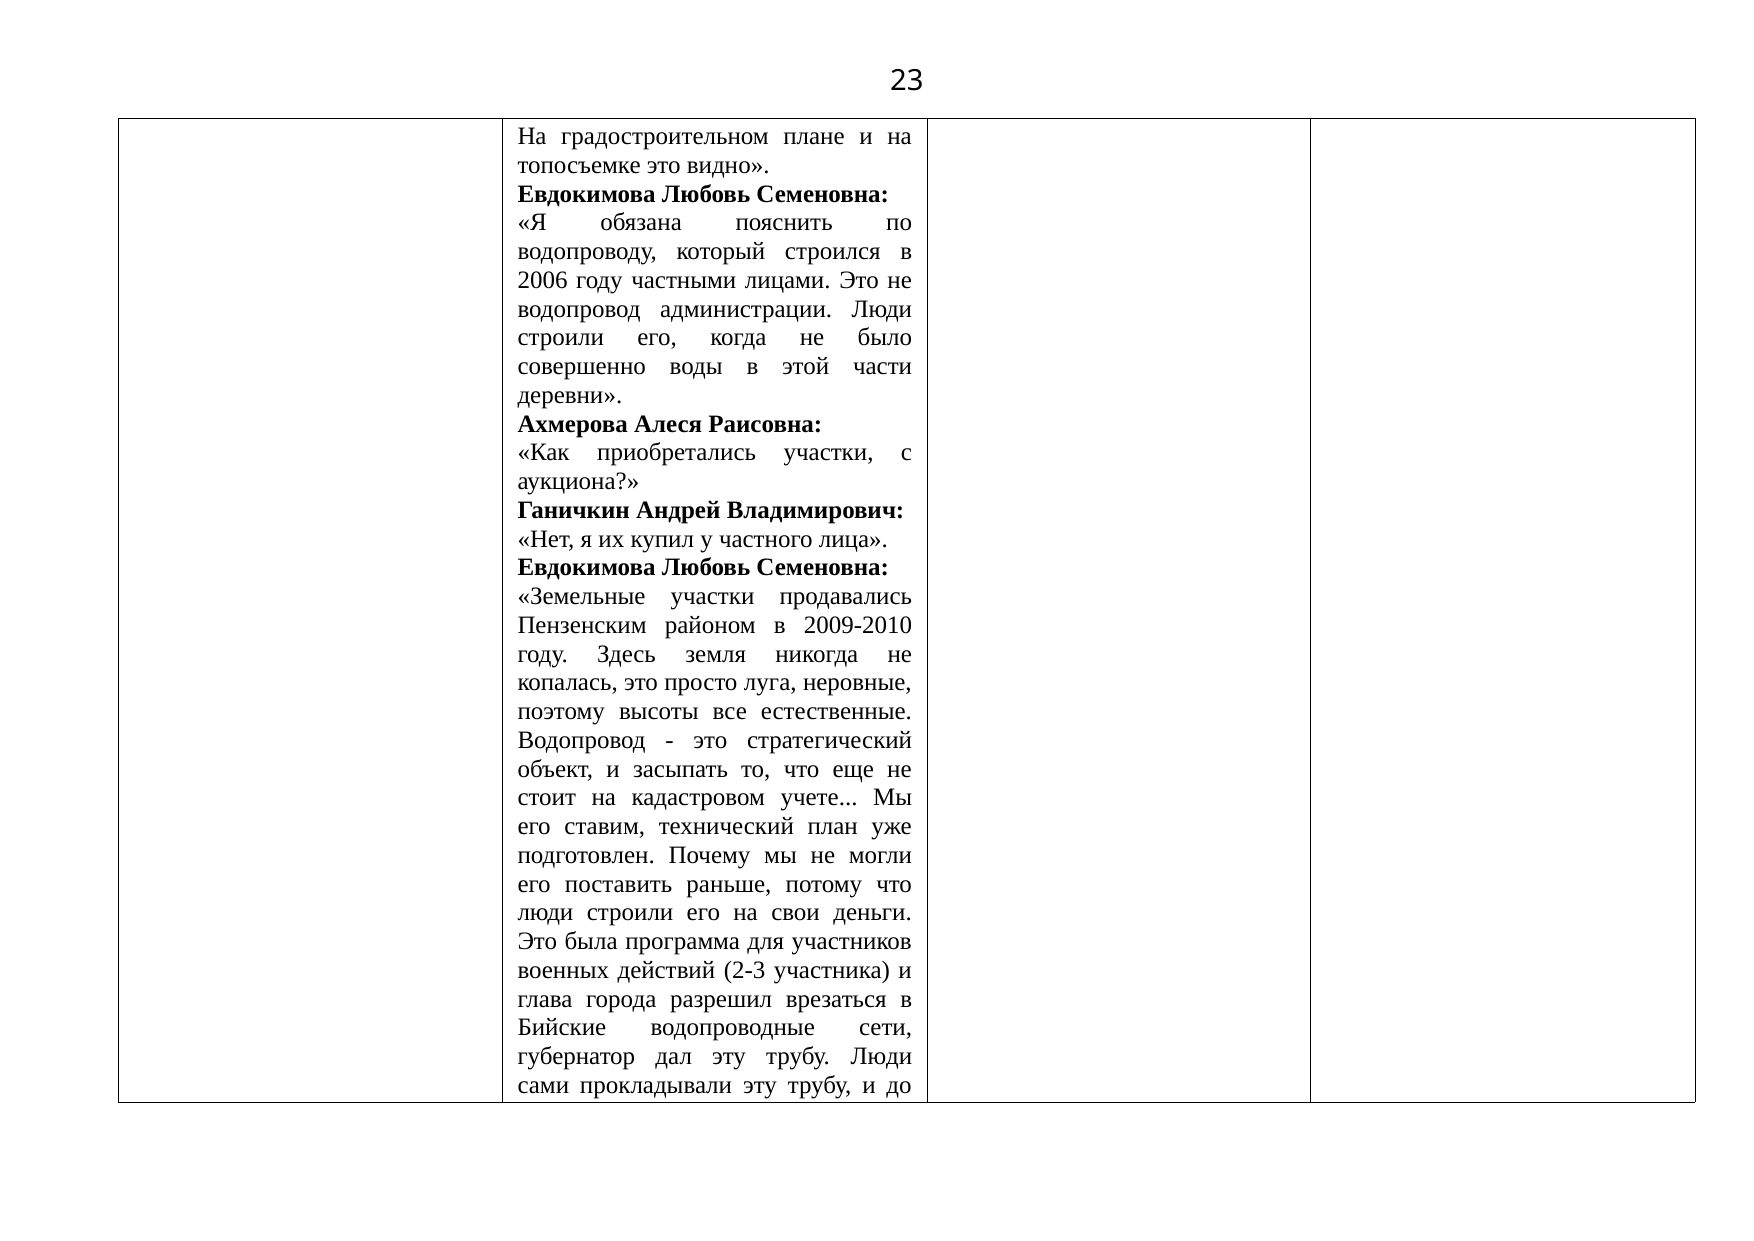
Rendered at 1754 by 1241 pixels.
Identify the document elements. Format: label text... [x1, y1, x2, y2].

table_cell [928, 119, 1310, 1102]
table_cell На градостроительном плане и на топосъемке это видно». Евдокимова Любовь Семеновна: «Я обязана пояснить по водопроводу, который строился в 2006 году частными лицами. Это не водопровод администрации. Люди строили его, когда не было совершенно воды в этой части деревни». Ахмерова Алеся Раисовна: «Как приобретались участки, с аукциона?» Ганичкин Андрей Владимирович: «Нет, я их купил у частного лица». Евдокимова Любовь Семеновна: «Земельные участки продавались Пензенским районом в 2009-2010 году. Здесь земля никогда не копалась, это просто луга, неровные, поэтому высоты все естественные. Водопровод - это стратегический объект, и засыпать то, что еще не стоит на кадастровом учете... Мы его ставим, технический план уже подготовлен. Почему мы не могли его поставить раньше, потому что люди строили его на свои деньги. Это была программа для участников военных действий (2-3 участника) и глава города разрешил врезаться в Бийские водопроводные сети, губернатор дал эту трубу. Люди сами прокладывали эту трубу, и до [503, 119, 927, 1102]
table_cell [119, 119, 502, 1102]
table_cell [1311, 119, 1695, 1102]
